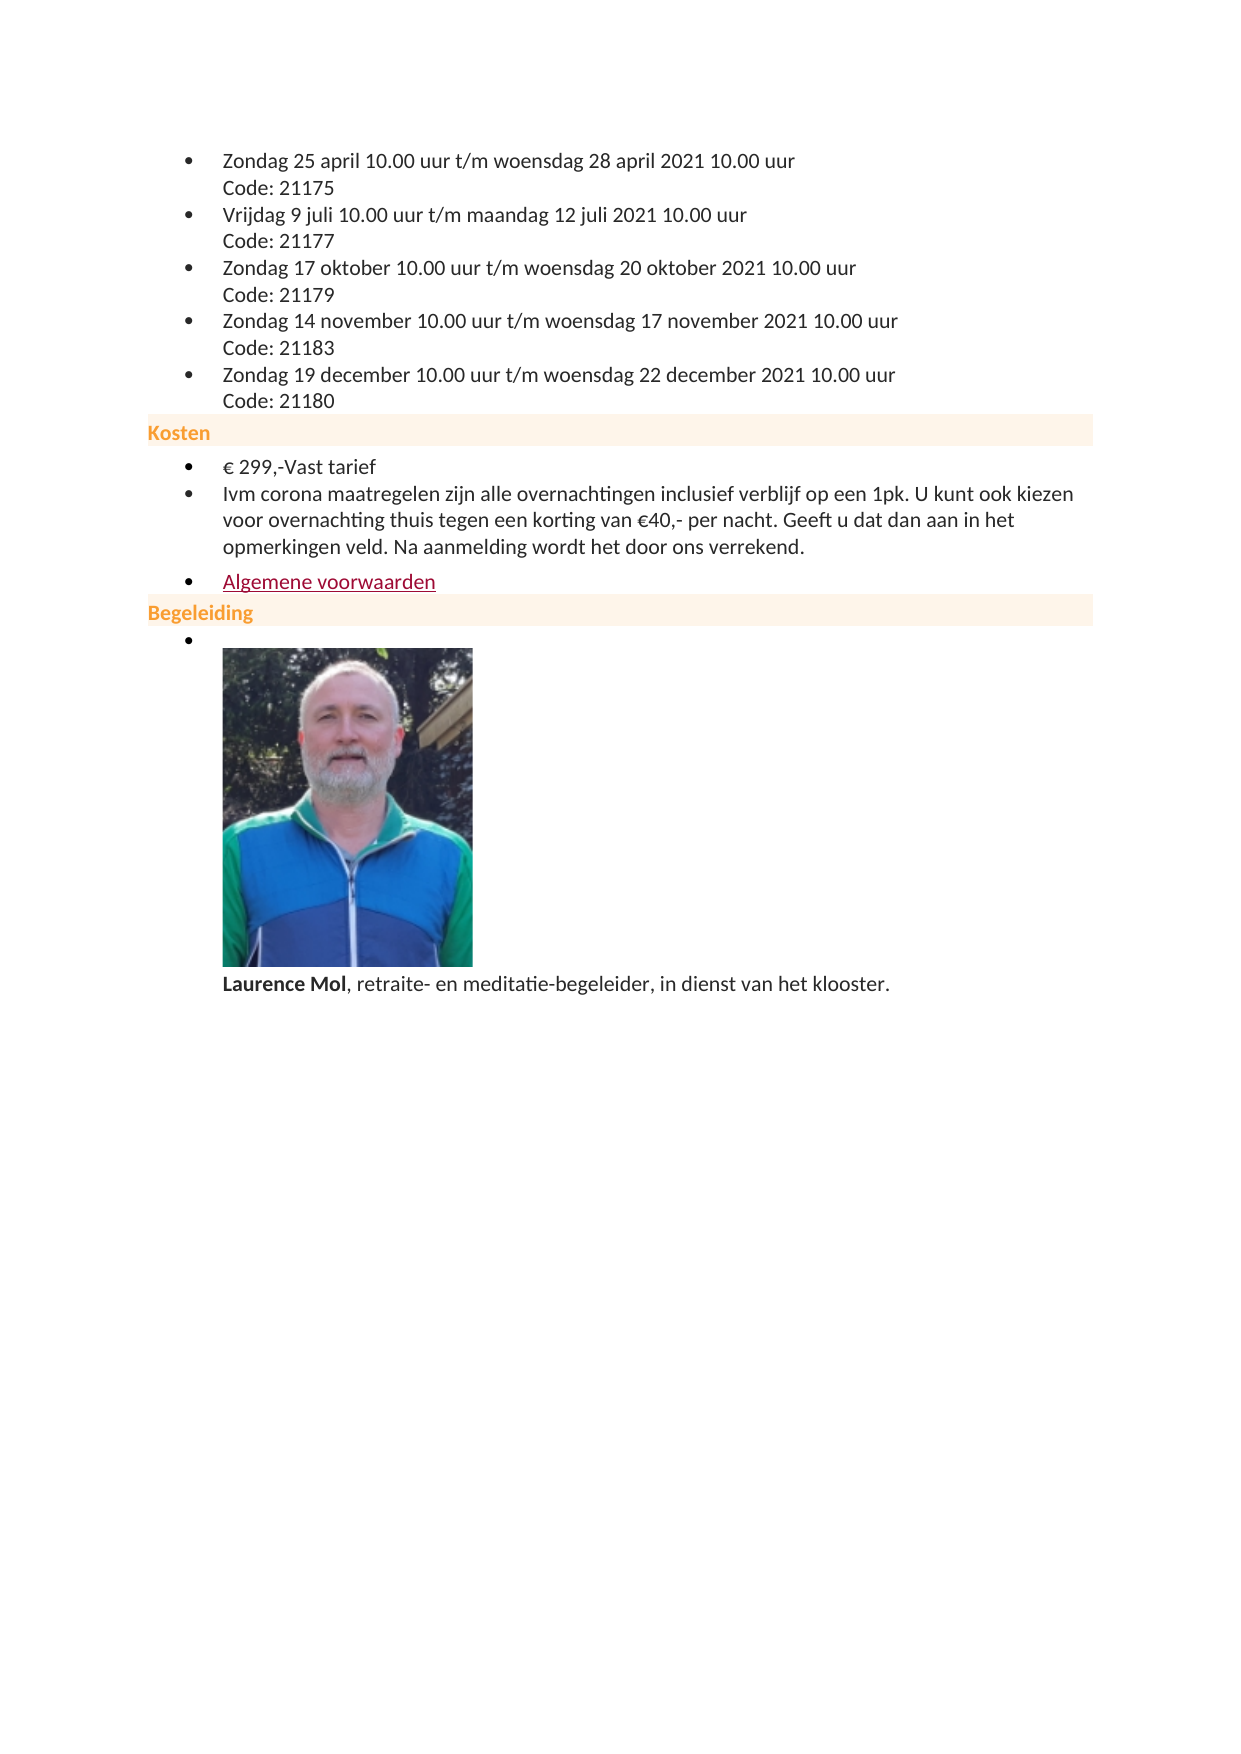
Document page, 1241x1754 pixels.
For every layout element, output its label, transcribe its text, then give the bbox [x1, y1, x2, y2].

list Zondag 14 november 10.00 uur t/m woensdag 17 november 2021 10.00 uur Code: 21183 [185, 308, 1093, 361]
list Vrijdag 9 juli 10.00 uur t/m maandag 12 juli 2021 10.00 uur Code: 21177 [185, 201, 1093, 254]
subtitle Kosten [148, 414, 1093, 446]
subtitle Begeleiding [148, 594, 1093, 626]
list € 299,-Vast tarief [185, 453, 1093, 480]
list Zondag 17 oktober 10.00 uur t/m woensdag 20 oktober 2021 10.00 uur Code: 21179 [185, 254, 1093, 308]
list Zondag 25 april 10.00 uur t/m woensdag 28 april 2021 10.00 uur Code: 21175 [185, 148, 1093, 201]
list Laurence Mol, retraite- en meditatie-begeleider, in dienst van het klooster. [185, 633, 1093, 996]
list Algemene voorwaarden [185, 568, 1093, 594]
list Ivm corona maatregelen zijn alle overnachtingen inclusief verblijf op een 1pk. U kunt ook kiezen voor overnachting thuis tegen een korting van €40,- per nacht. Geeft u dat dan aan in het opmerkingen veld. Na aanmelding wordt het door ons verrekend. [185, 480, 1093, 560]
list Zondag 19 december 10.00 uur t/m woensdag 22 december 2021 10.00 uur Code: 21180 [185, 361, 1093, 414]
